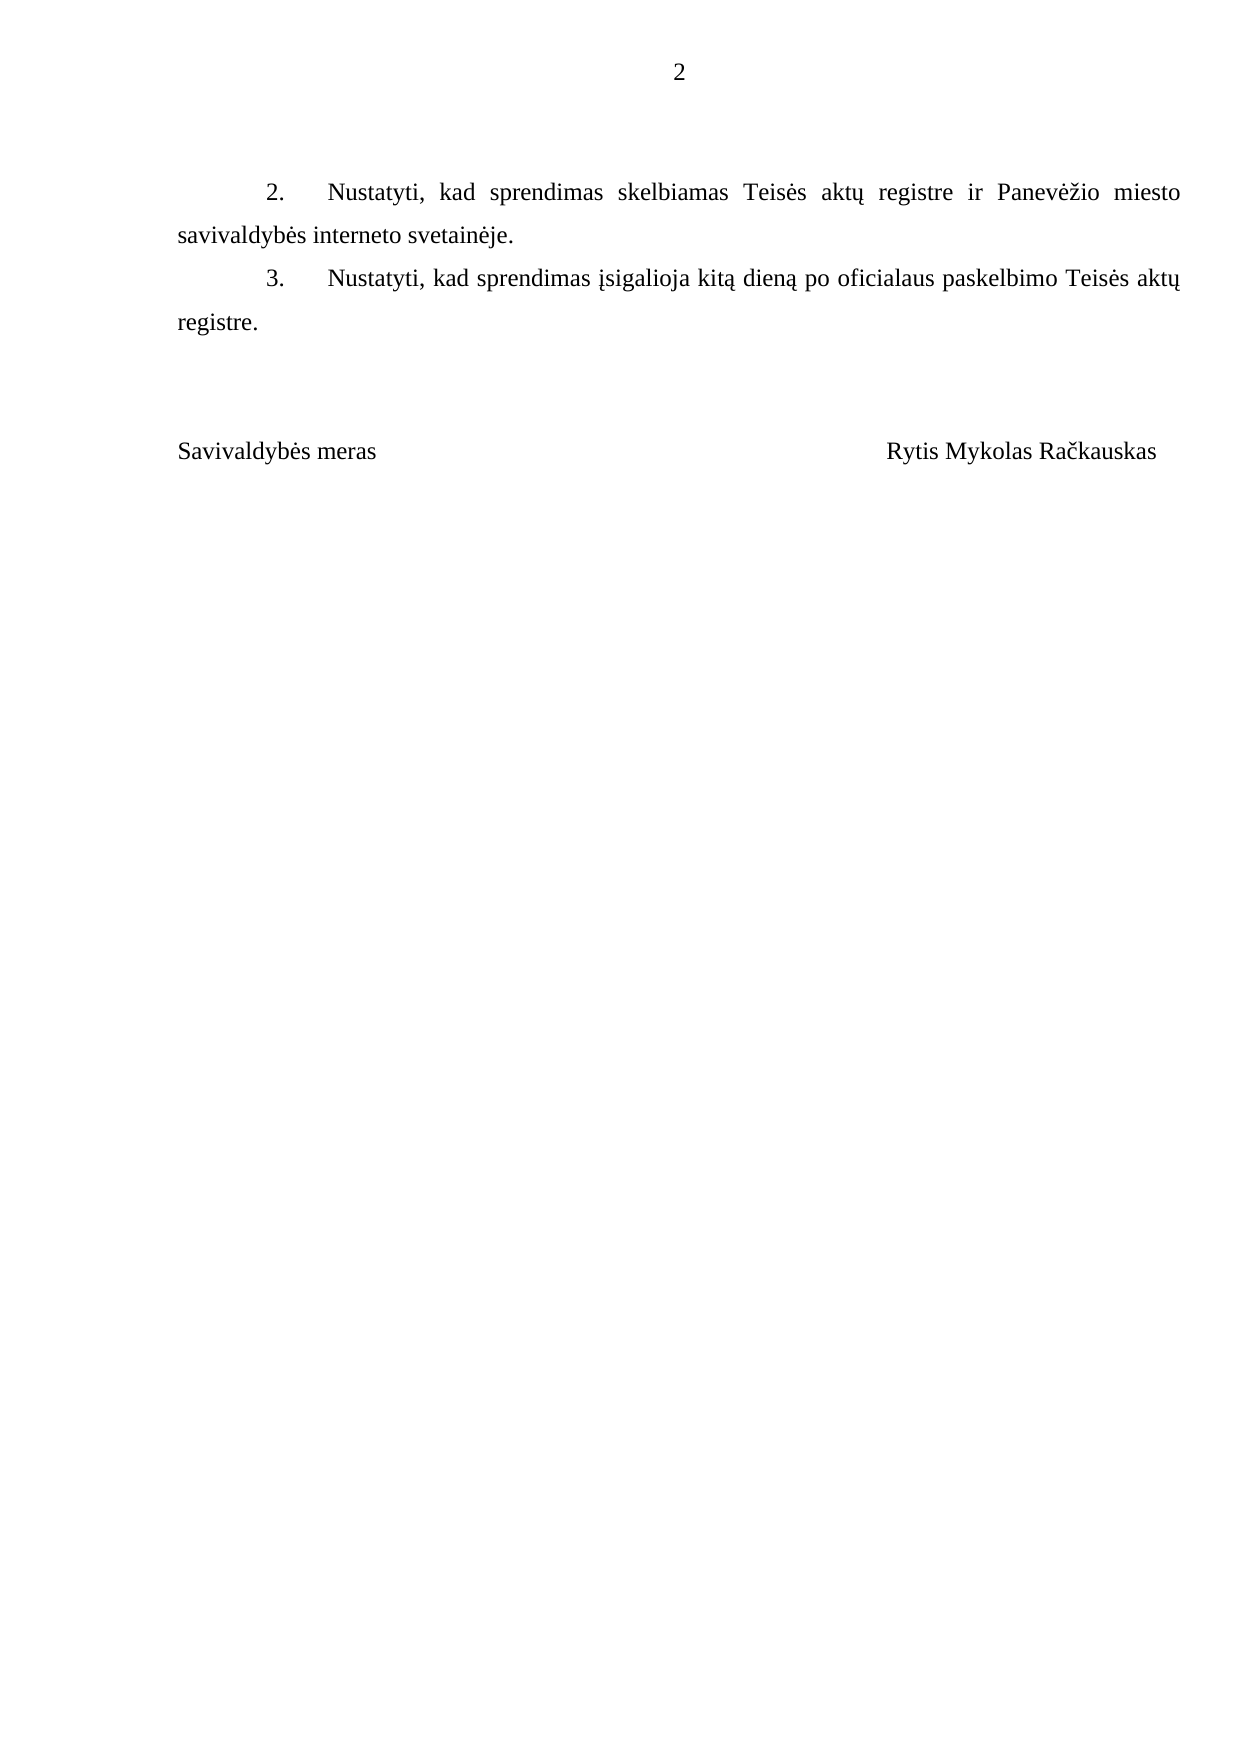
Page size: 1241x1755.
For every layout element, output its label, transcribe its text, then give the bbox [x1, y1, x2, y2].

text 3. Nustatyti, kad sprendimas įsigalioja kitą dieną po oficialaus paskelbimo Teisės aktų registre. [177, 263, 1181, 335]
text Savivaldybės meras Rytis Mykolas Račkauskas [177, 436, 1181, 465]
text 2. Nustatyti, kad sprendimas skelbiamas Teisės aktų registre ir Panevėžio miesto savivaldybės interneto svetainėje. [177, 177, 1181, 249]
